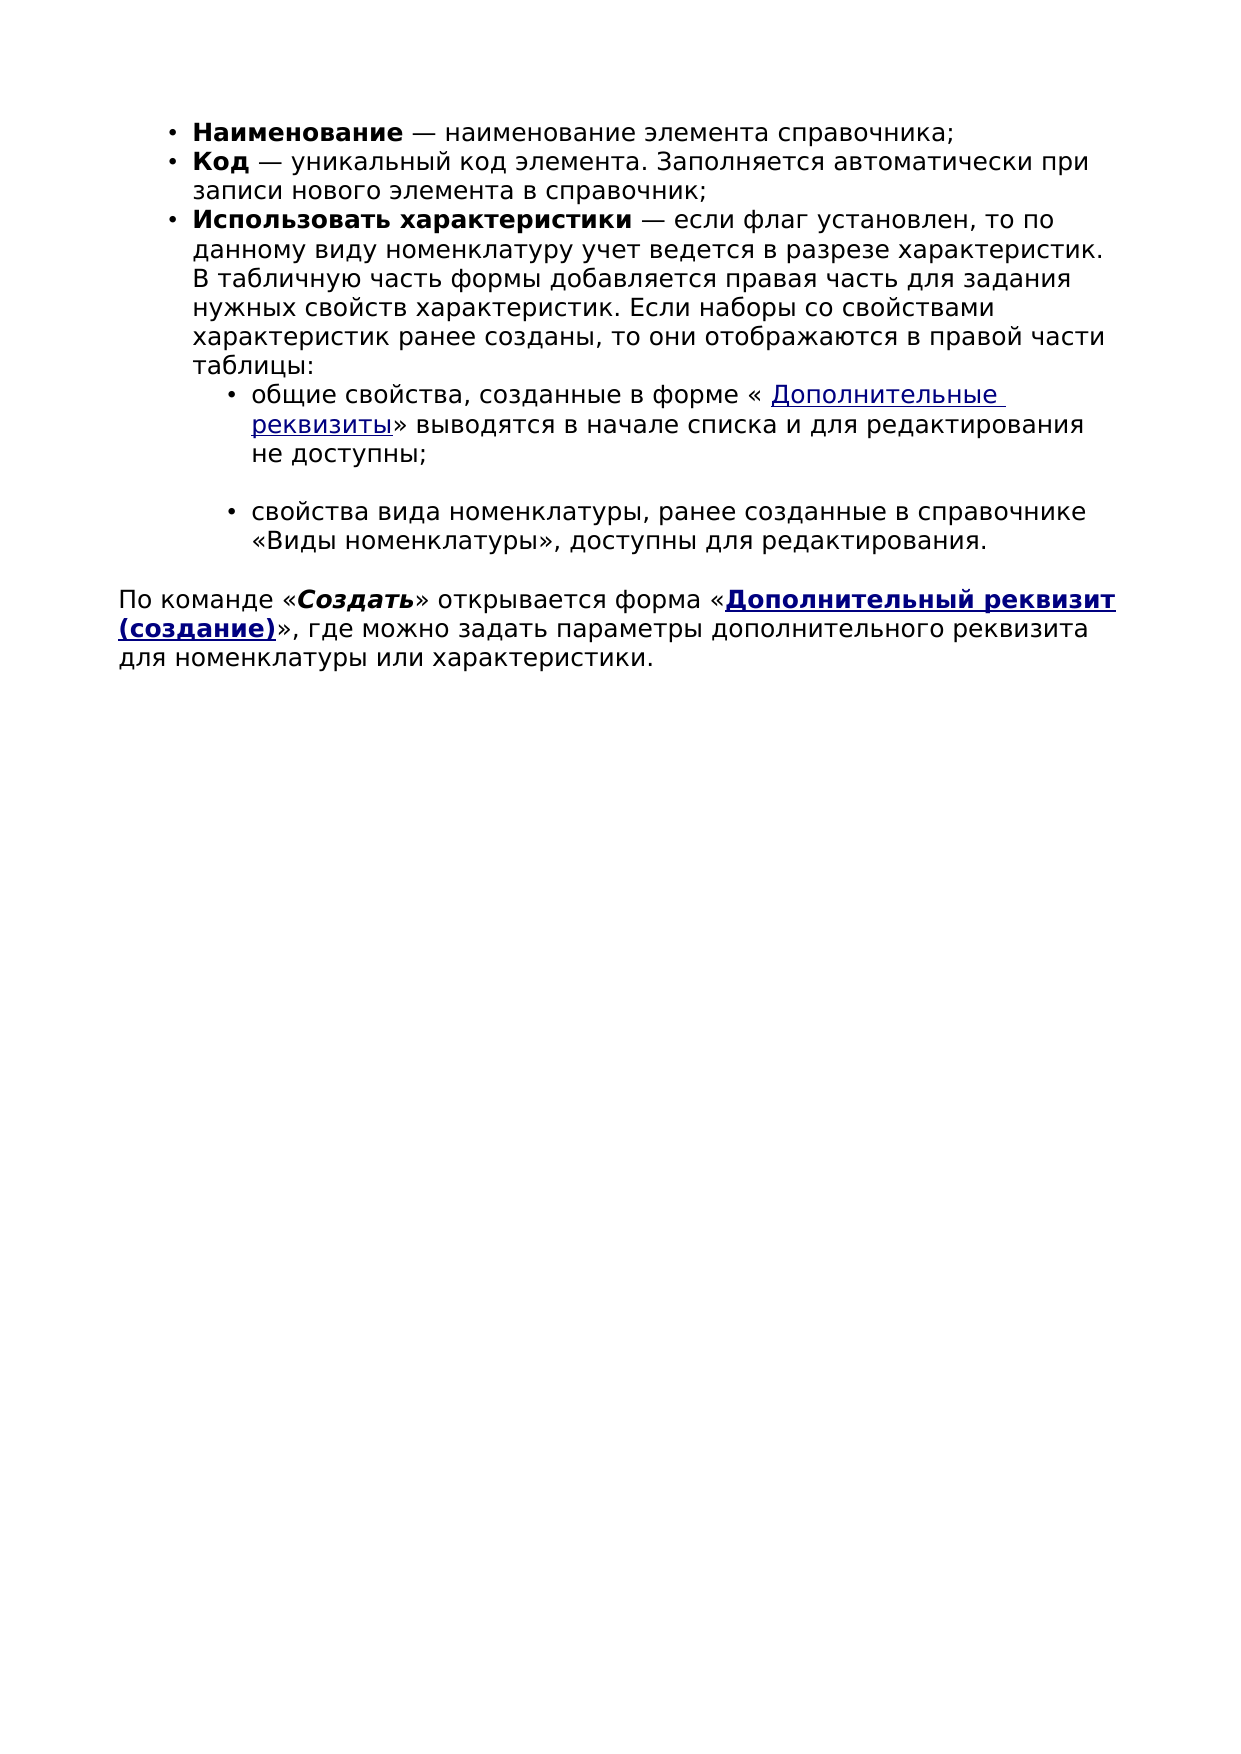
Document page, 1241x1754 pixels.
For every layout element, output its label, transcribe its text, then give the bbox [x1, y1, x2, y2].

list Наименование — наименование элемента справочника; [177, 118, 1122, 147]
list Код — уникальный код элемента. Заполняется автоматически при записи нового элемента в справочник; [177, 147, 1122, 206]
list свойства вида номенклатуры, ранее созданные в справочнике «Виды номенклатуры», доступны для редактирования. [236, 497, 1122, 556]
text По команде «Создать» открывается форма «Дополнительный реквизит (создание)», где можно задать параметры дополнительного реквизита для номенклатуры или характеристики. [118, 585, 1122, 673]
list Использовать характеристики — если флаг установлен, то по данному виду номенклатуру учет ведется в разрезе характеристик. В табличную часть формы добавляется правая часть для задания нужных свойств характеристик. Если наборы со свойствами характеристик ранее созданы, то они отображаются в правой части таблицы: [177, 206, 1122, 381]
list общие свойства, созданные в форме « Дополнительные реквизиты» выводятся в начале списка и для редактирования не доступны; [236, 381, 1122, 497]
